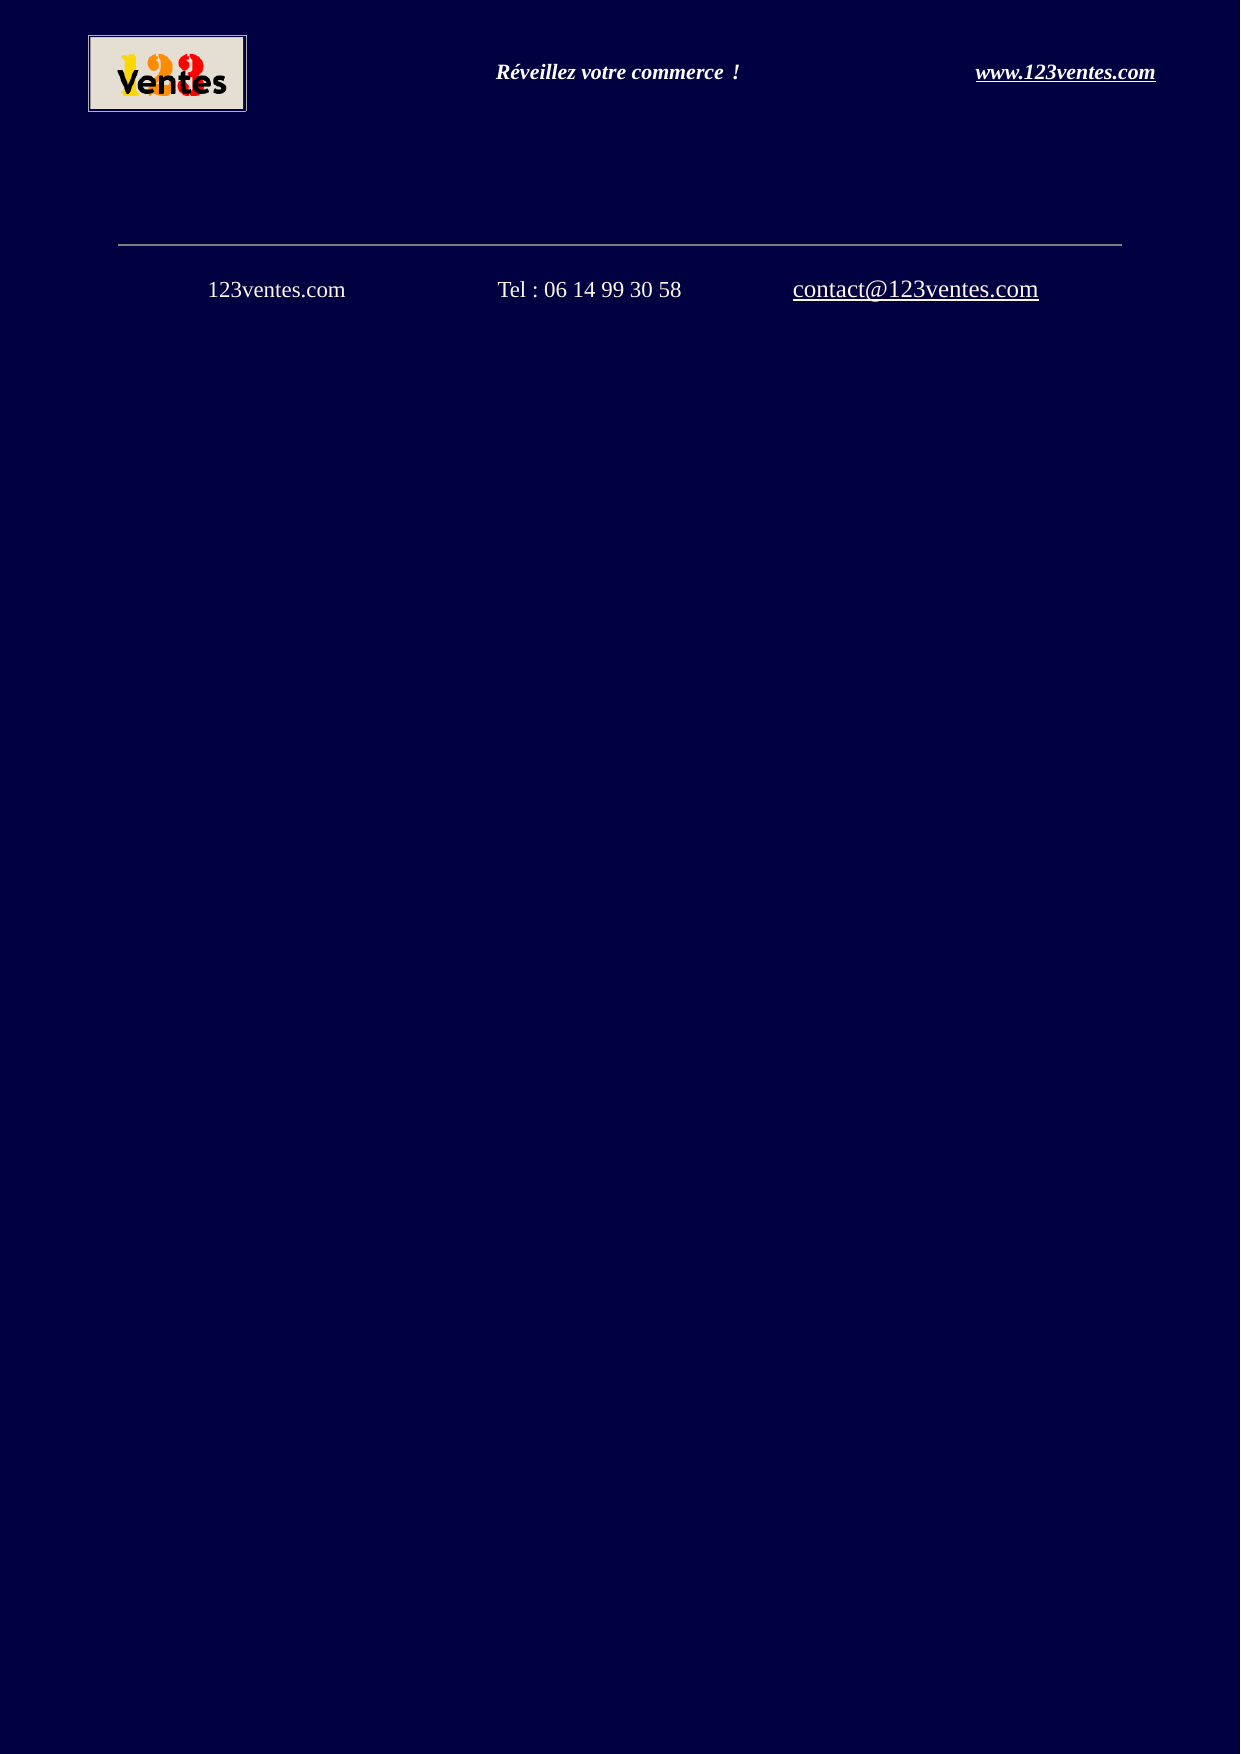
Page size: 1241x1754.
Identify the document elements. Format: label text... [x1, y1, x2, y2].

text 123ventes.com Tel : 06 14 99 30 58 contact@123ventes.com [118, 274, 1122, 332]
picture [90, 37, 244, 109]
